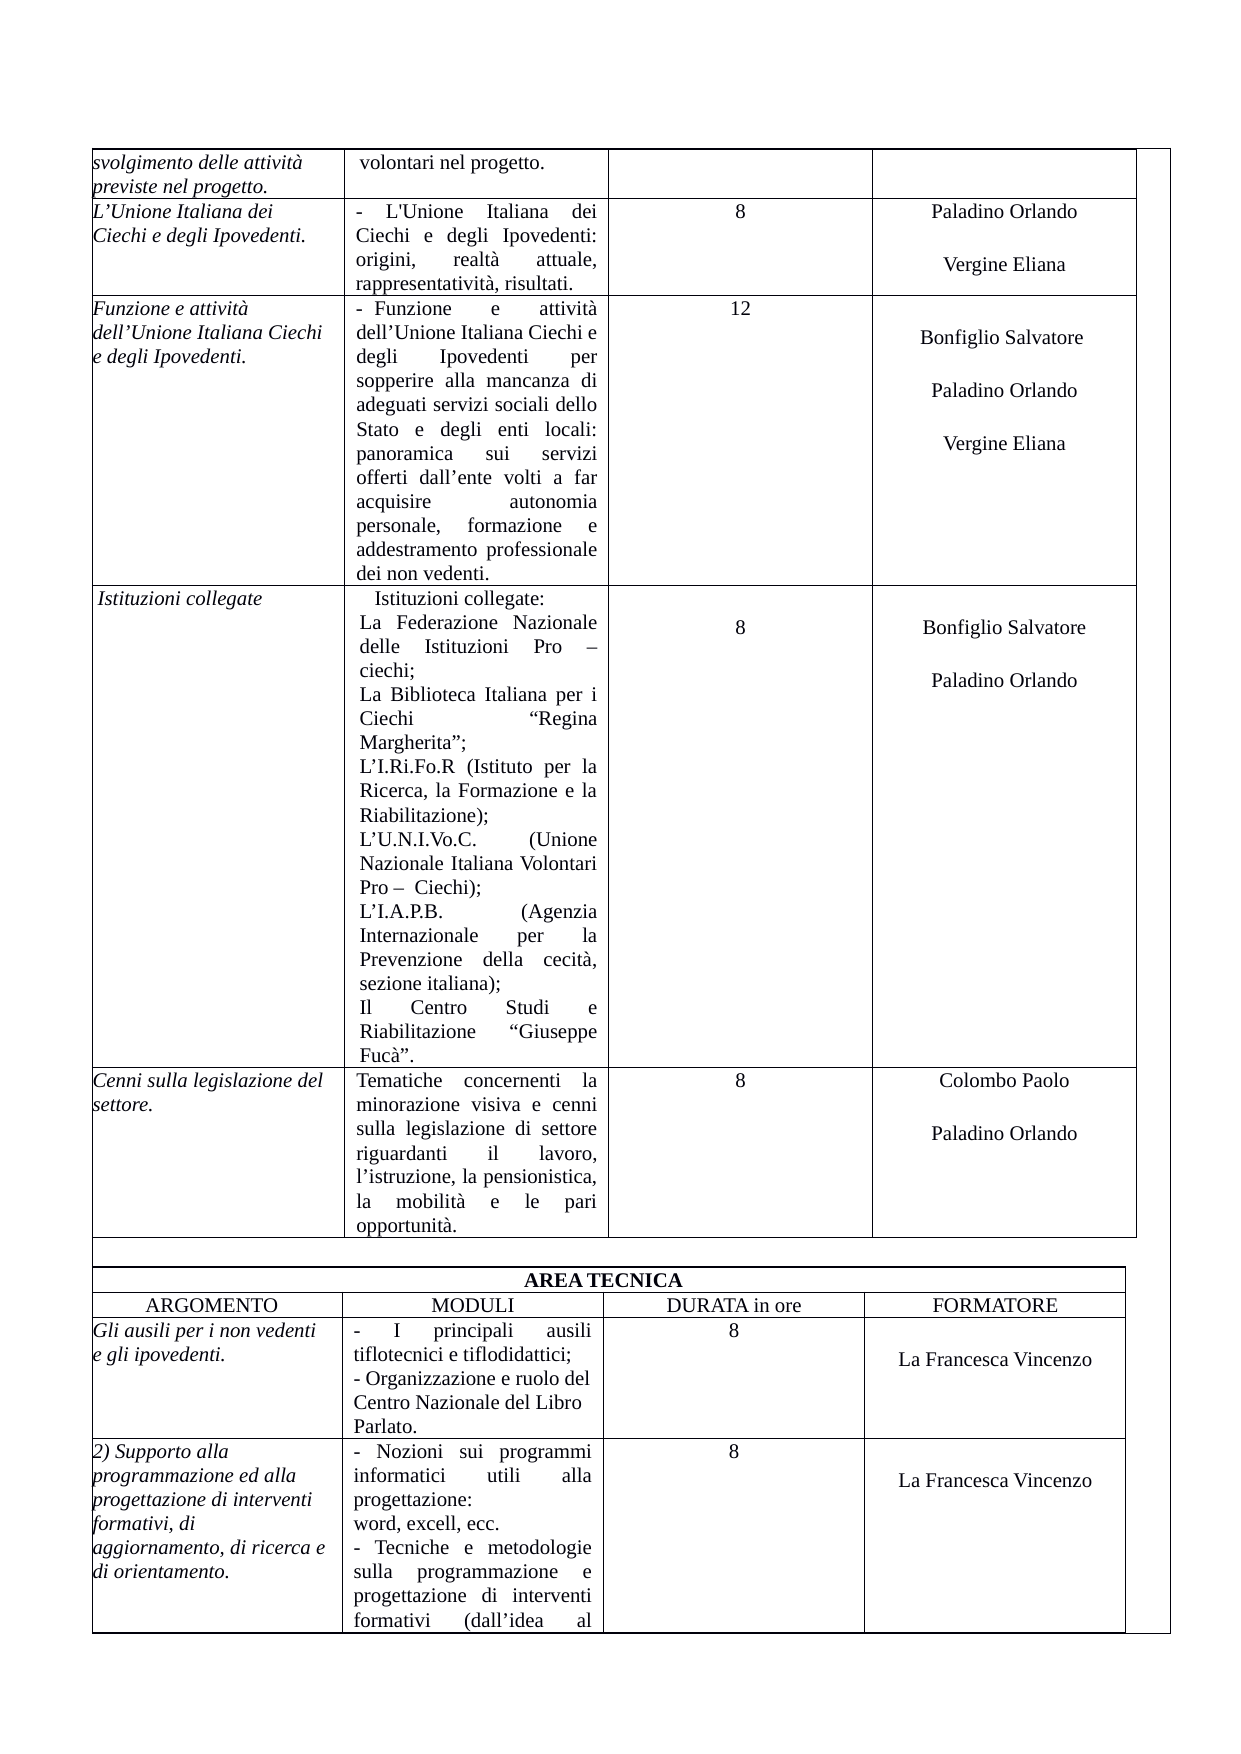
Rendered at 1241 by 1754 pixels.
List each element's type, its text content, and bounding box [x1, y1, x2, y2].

table_cell - Nozioni sui programmi informatici utili alla progettazione: word, excell, ecc. - Tecniche e metodologie sulla programmazione e progettazione di interventi formativi (dall’idea al [343, 1439, 603, 1632]
table_cell Bonfiglio Salvatore Paladino Orlando Vergine Eliana [873, 296, 1136, 585]
table_header AREA TECNICA [93, 1268, 1125, 1292]
table_cell DURATA in ore [604, 1293, 864, 1317]
table_cell ARGOMENTO [93, 1293, 342, 1317]
table_cell La Francesca Vincenzo [865, 1318, 1125, 1438]
table_cell L’Unione Italiana dei Ciechi e degli Ipovedenti. [93, 199, 344, 295]
table_cell Tematiche concernenti la minorazione visiva e cenni sulla legislazione di settore riguardanti il lavoro, l’istruzione, la pensionistica, la mobilità e le pari opportunità. [345, 1068, 608, 1237]
table_cell Funzione e attività dell’Unione Italiana Ciechi e degli Ipovedenti. [93, 296, 344, 585]
table_cell 8 [609, 199, 872, 295]
table_cell La Francesca Vincenzo [865, 1439, 1125, 1632]
table_cell 8 [609, 1068, 872, 1237]
table_cell svolgimento delle attività previste nel progetto. [93, 150, 344, 198]
table_cell Cenni sulla legislazione del settore. [93, 1068, 344, 1237]
table_cell Bonfiglio Salvatore Paladino Orlando [873, 586, 1136, 1067]
table_cell Colombo Paolo Paladino Orlando [873, 1068, 1136, 1237]
table_cell Paladino Orlando Vergine Eliana [873, 199, 1136, 295]
table_cell [609, 150, 872, 198]
table_cell - I principali ausili tiflotecnici e tiflodidattici; - Organizzazione e ruolo del Centro Nazionale del Libro Parlato. [343, 1318, 603, 1438]
table_cell Istituzioni collegate [93, 586, 344, 1067]
table_cell 12 [609, 296, 872, 585]
table_cell Istituzioni collegate: La Federazione Nazionale delle Istituzioni Pro – ciechi; La Biblioteca Italiana per i Ciechi “Regina Margherita”; L’I.Ri.Fo.R (Istituto per la Ricerca, la Formazione e la Riabilitazione); L’U.N.I.Vo.C. (Unione Nazionale Italiana Volontari Pro – Ciechi); L’I.A.P.B. (Agenzia Internazionale per la Prevenzione della cecità, sezione italiana); Il Centro Studi e Riabilitazione “Giuseppe Fucà”. [345, 586, 608, 1067]
table_cell FORMATORE [865, 1293, 1125, 1317]
table_cell 8 [604, 1318, 864, 1438]
table_cell Gli ausili per i non vedenti e gli ipovedenti. [93, 1318, 342, 1438]
table_cell - L'Unione Italiana dei Ciechi e degli Ipovedenti: origini, realtà attuale, rappresentatività, risultati. [345, 199, 608, 295]
table_cell volontari nel progetto. [345, 150, 608, 198]
table_cell [873, 150, 1136, 198]
table_cell 8 [604, 1439, 864, 1632]
table_cell 2) Supporto alla programmazione ed alla progettazione di interventi formativi, di aggiornamento, di ricerca e di orientamento. [93, 1439, 342, 1632]
table_cell 8 [609, 586, 872, 1067]
table_header [93, 149, 1170, 1633]
table_cell Funzione e attività dell’Unione Italiana Ciechi e degli Ipovedenti per sopperire alla mancanza di adeguati servizi sociali dello Stato e degli enti locali: panoramica sui servizi offerti dall’ente volti a far acquisire autonomia personale, formazione e addestramento professionale dei non vedenti. [345, 296, 608, 585]
table_cell MODULI [343, 1293, 603, 1317]
